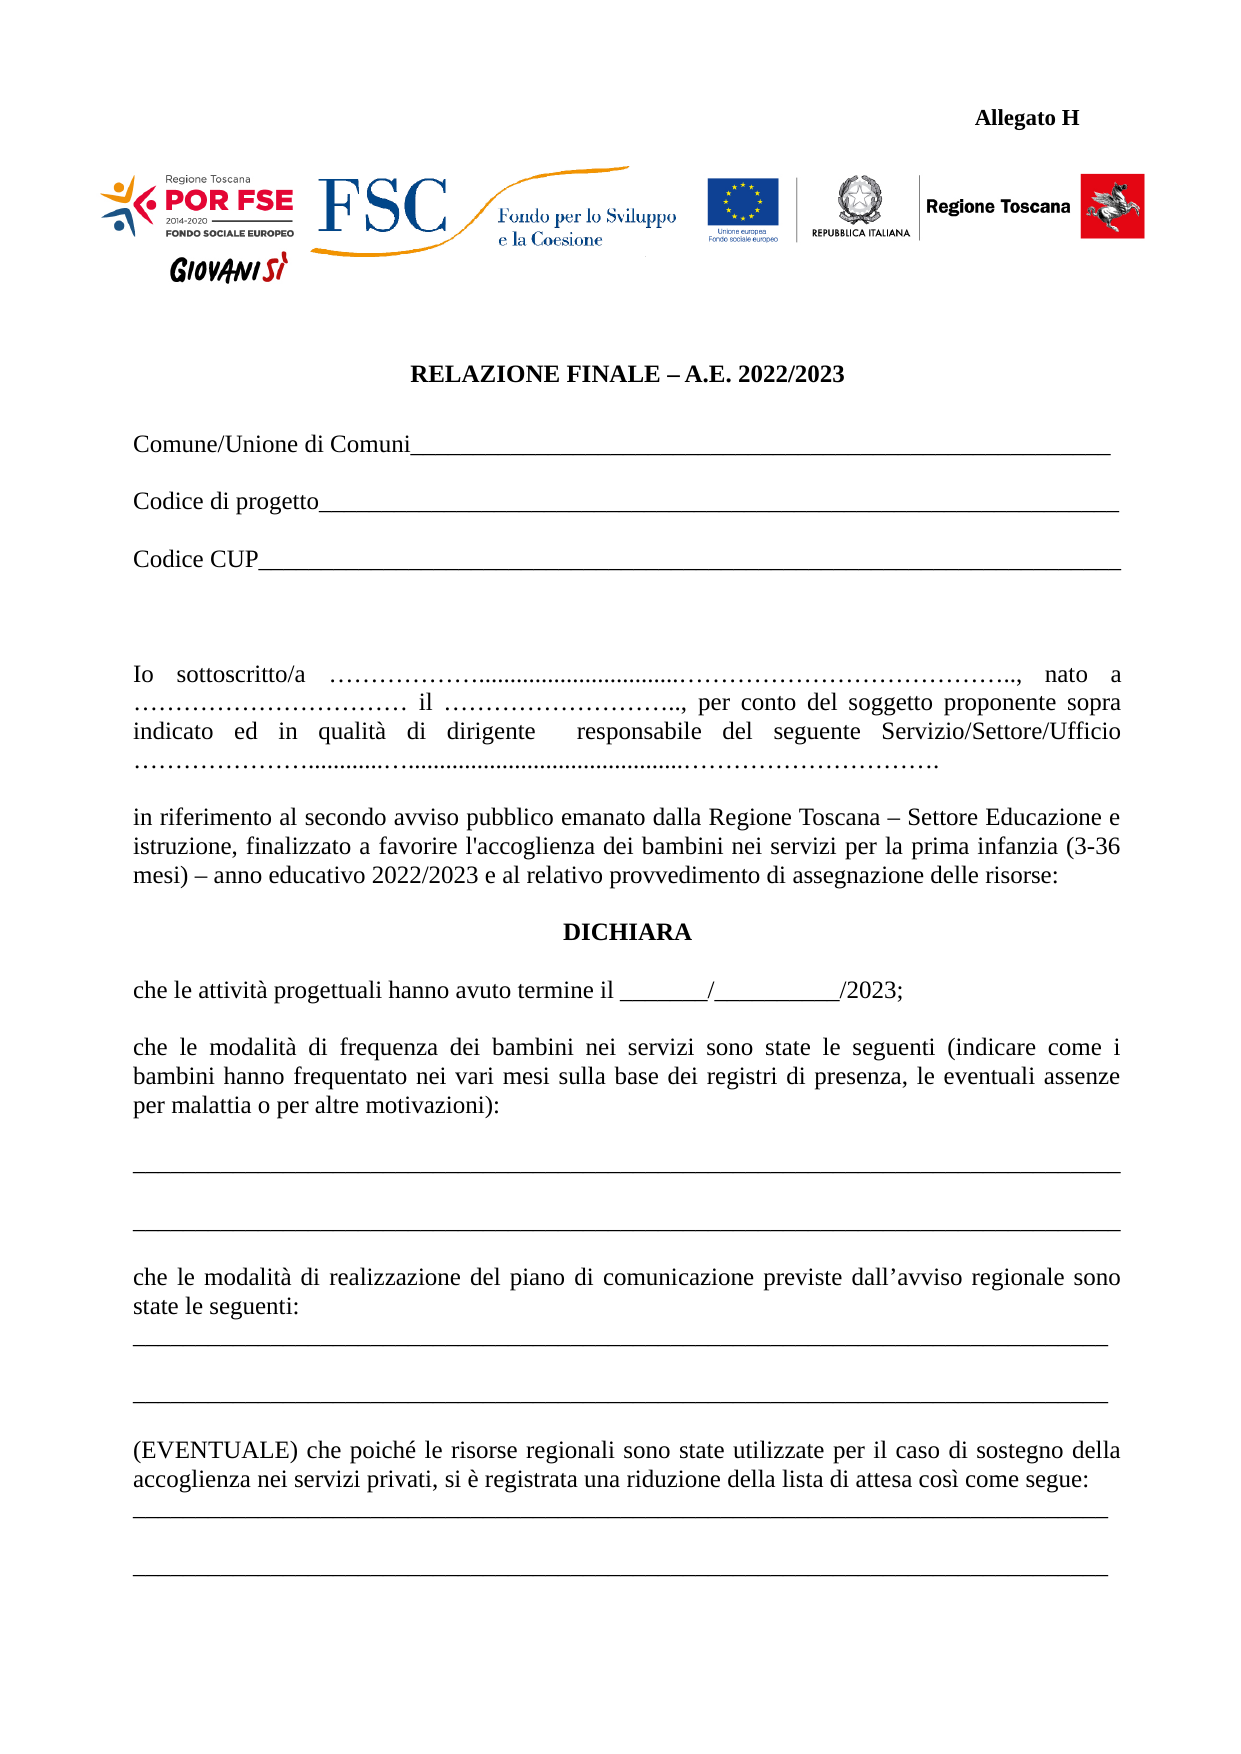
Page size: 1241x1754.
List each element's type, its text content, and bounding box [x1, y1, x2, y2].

text DICHIARA [133, 917, 1122, 946]
text _______________________________________________________________________________ [133, 1205, 1122, 1234]
text (EVENTUALE) che poiché le risorse regionali sono state utilizzate per il caso di sostegno della accoglienza nei servizi privati, si è registrata una riduzione della lista di attesa così come segue: [133, 1435, 1122, 1492]
text ______________________________________________________________________________ [133, 1320, 1122, 1349]
picture [66, 149, 1152, 305]
text in riferimento al secondo avviso pubblico emanato dalla Regione Toscana – Settore Educazione e istruzione, finalizzato a favorire l'accoglienza dei bambini nei servizi per la prima infanzia (3-36 mesi) – anno educativo 2022/2023 e al relativo provvedimento di assegnazione delle risorse: [133, 802, 1122, 889]
subtitle RELAZIONE FINALE – A.E. 2022/2023 [133, 359, 1122, 387]
text Comune/Unione di Comuni________________________________________________________ [133, 429, 1122, 457]
text ______________________________________________________________________________ [133, 1377, 1122, 1406]
text che le modalità di frequenza dei bambini nei servizi sono state le seguenti (indicare come i bambini hanno frequentato nei vari mesi sulla base dei registri di presenza, le eventuali assenze per malattia o per altre motivazioni): [133, 1032, 1122, 1119]
text _______________________________________________________________________________ [133, 1147, 1122, 1176]
text che le modalità di realizzazione del piano di comunicazione previste dall’avviso regionale sono state le seguenti: [133, 1262, 1122, 1320]
text Codice CUP_____________________________________________________________________ [133, 544, 1122, 572]
text che le attività progettuali hanno avuto termine il _______/__________/2023; [133, 975, 1122, 1004]
text Io sottoscritto/a ………………................................………………………………….., nato a …………………………… il ……………………….., per conto del soggetto proponente sopra indicato ed in qualità di dirigente responsabile del seguente Servizio/Settore/Ufficio …………………............…............................................…………………………. [133, 659, 1122, 774]
text Allegato H [133, 104, 1122, 137]
text ______________________________________________________________________________ [133, 1550, 1122, 1579]
text Codice di progetto________________________________________________________________ [133, 486, 1122, 515]
text ______________________________________________________________________________ [133, 1492, 1122, 1521]
